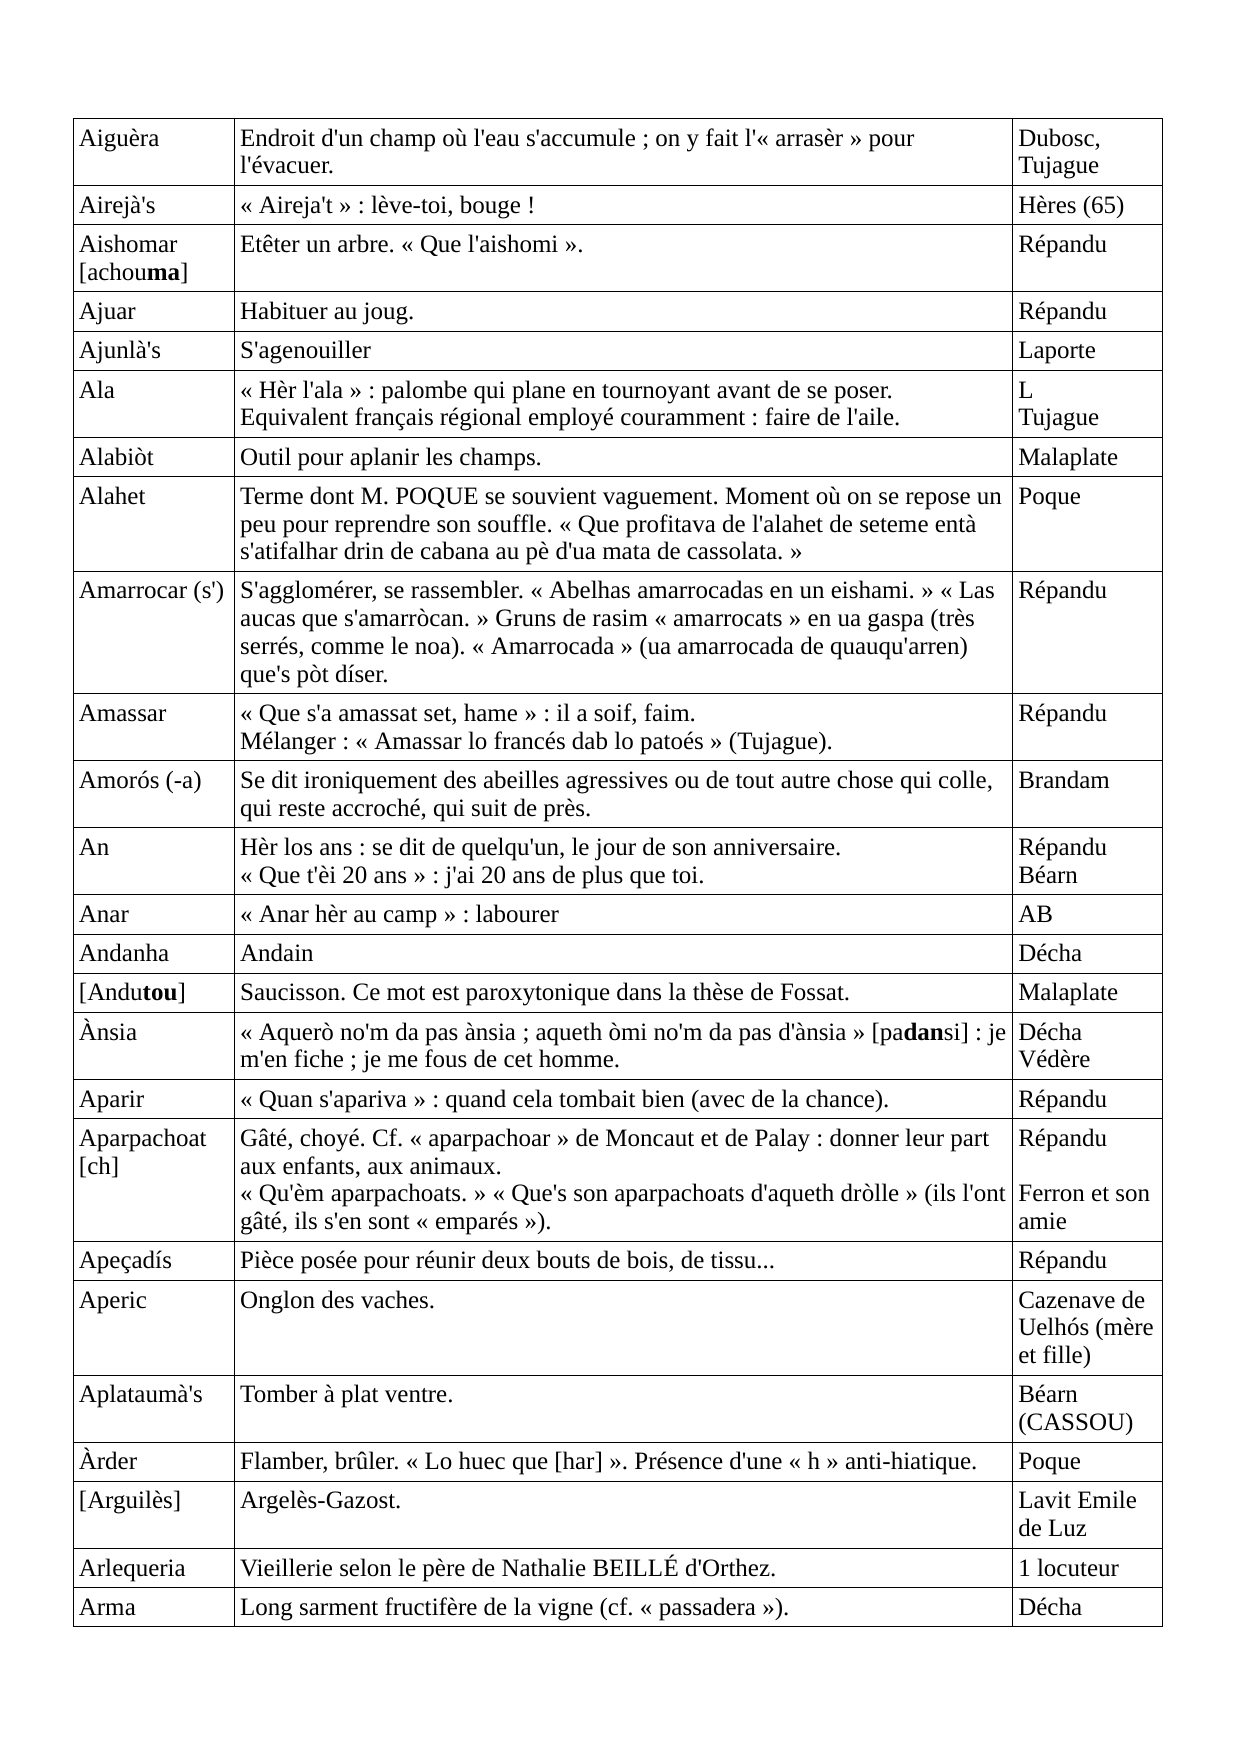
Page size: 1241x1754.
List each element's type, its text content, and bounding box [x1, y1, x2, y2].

table_cell Aiguèra [74, 119, 234, 185]
table_cell « Quan s'apariva » : quand cela tombait bien (avec de la chance). [235, 1080, 1012, 1118]
table_cell Poque [1013, 1443, 1162, 1481]
table_cell Andanha [74, 935, 234, 973]
table_cell Andain [235, 935, 1012, 973]
table_cell Poque [1013, 477, 1162, 571]
table_cell « Anar hèr au camp » : labourer [235, 895, 1012, 933]
table_cell Malaplate [1013, 438, 1162, 476]
table_cell Répandu Béarn [1013, 828, 1162, 894]
table_cell Aishomar [achouma] [74, 225, 234, 291]
table_cell Laporte [1013, 332, 1162, 370]
table_cell Répandu [1013, 1080, 1162, 1118]
table_cell Tomber à plat ventre. [235, 1376, 1012, 1442]
table_cell Airejà's [74, 186, 234, 224]
table_cell [Arguilès] [74, 1482, 234, 1548]
table_cell Etêter un arbre. « Que l'aishomi ». [235, 225, 1012, 291]
table_cell Répandu [1013, 1242, 1162, 1280]
table_cell Répandu [1013, 572, 1162, 693]
table_cell Arma [74, 1588, 234, 1626]
table_cell Aperic [74, 1281, 234, 1374]
table_cell Décha Védère [1013, 1013, 1162, 1079]
table_cell Argelès-Gazost. [235, 1482, 1012, 1548]
table_cell Arlequeria [74, 1549, 234, 1587]
table_cell Saucisson. Ce mot est paroxytonique dans la thèse de Fossat. [235, 974, 1012, 1012]
table_cell Décha [1013, 935, 1162, 973]
table_cell Vieillerie selon le père de Nathalie BEILLÉ d'Orthez. [235, 1549, 1012, 1587]
table_cell Dubosc, Tujague [1013, 119, 1162, 185]
table_cell Amarrocar (s') [74, 572, 234, 693]
table_cell Onglon des vaches. [235, 1281, 1012, 1374]
table_cell Pièce posée pour réunir deux bouts de bois, de tissu... [235, 1242, 1012, 1280]
table_cell [Andutou] [74, 974, 234, 1012]
table_cell Aparir [74, 1080, 234, 1118]
table_cell Lavit Emile de Luz [1013, 1482, 1162, 1548]
table_cell Amorós (-a) [74, 761, 234, 827]
table_cell Gâté, choyé. Cf. « aparpachoar » de Moncaut et de Palay : donner leur part aux enfants, aux animaux. « Qu'èm aparpachoats. » « Que's son aparpachoats d'aqueth dròlle » (ils l'ont gâté, ils s'en sont « emparés »). [235, 1119, 1012, 1241]
table_cell Décha [1013, 1588, 1162, 1626]
table_cell Aparpachoat [ch] [74, 1119, 234, 1241]
table_cell Ajunlà's [74, 332, 234, 370]
table_cell Cazenave de Uelhós (mère et fille) [1013, 1281, 1162, 1374]
table_cell Àrder [74, 1443, 234, 1481]
table_cell Malaplate [1013, 974, 1162, 1012]
table_cell Aplataumà's [74, 1376, 234, 1442]
table_cell Ànsia [74, 1013, 234, 1079]
table_cell Long sarment fructifère de la vigne (cf. « passadera »). [235, 1588, 1012, 1626]
table_cell Apeçadís [74, 1242, 234, 1280]
table_cell Hères (65) [1013, 186, 1162, 224]
table_cell Se dit ironiquement des abeilles agressives ou de tout autre chose qui colle, qui reste accroché, qui suit de près. [235, 761, 1012, 827]
table_cell Ala [74, 371, 234, 437]
table_cell Brandam [1013, 761, 1162, 827]
table_cell Flamber, brûler. « Lo huec que [har] ». Présence d'une « h » anti-hiatique. [235, 1443, 1012, 1481]
table_cell Alabiòt [74, 438, 234, 476]
table_cell Terme dont M. POQUE se souvient vaguement. Moment où on se repose un peu pour reprendre son souffle. « Que profitava de l'alahet de seteme entà s'atifalhar drin de cabana au pè d'ua mata de cassolata. » [235, 477, 1012, 571]
table_cell Amassar [74, 694, 234, 760]
table_cell Endroit d'un champ où l'eau s'accumule ; on y fait l'« arrasèr » pour l'évacuer. [235, 119, 1012, 185]
table_cell L Tujague [1013, 371, 1162, 437]
table_cell Répandu [1013, 225, 1162, 291]
table_cell Répandu Ferron et son amie [1013, 1119, 1162, 1241]
table_cell An [74, 828, 234, 894]
table_cell « Aquerò no'm da pas ànsia ; aqueth òmi no'm da pas d'ànsia » [padansi] : je m'en fiche ; je me fous de cet homme. [235, 1013, 1012, 1079]
table_cell AB [1013, 895, 1162, 933]
table_cell « Aireja't » : lève-toi, bouge ! [235, 186, 1012, 224]
table_cell Répandu [1013, 694, 1162, 760]
table_cell S'agglomérer, se rassembler. « Abelhas amarrocadas en un eishami. » « Las aucas que s'amarròcan. » Gruns de rasim « amarrocats » en ua gaspa (très serrés, comme le noa). « Amarrocada » (ua amarrocada de quauqu'arren) que's pòt díser. [235, 572, 1012, 693]
table_cell Outil pour aplanir les champs. [235, 438, 1012, 476]
table_cell Ajuar [74, 292, 234, 331]
table_cell « Hèr l'ala » : palombe qui plane en tournoyant avant de se poser. Equivalent français régional employé couramment : faire de l'aile. [235, 371, 1012, 437]
table_cell « Que s'a amassat set, hame » : il a soif, faim. Mélanger : « Amassar lo francés dab lo patoés » (Tujague). [235, 694, 1012, 760]
table_cell S'agenouiller [235, 332, 1012, 370]
table_cell 1 locuteur [1013, 1549, 1162, 1587]
table_cell Anar [74, 895, 234, 933]
table_cell Alahet [74, 477, 234, 571]
table_cell Hèr los ans : se dit de quelqu'un, le jour de son anniversaire. « Que t'èi 20 ans » : j'ai 20 ans de plus que toi. [235, 828, 1012, 894]
table_cell Répandu [1013, 292, 1162, 331]
table_cell Habituer au joug. [235, 292, 1012, 331]
table_cell Béarn (CASSOU) [1013, 1376, 1162, 1442]
